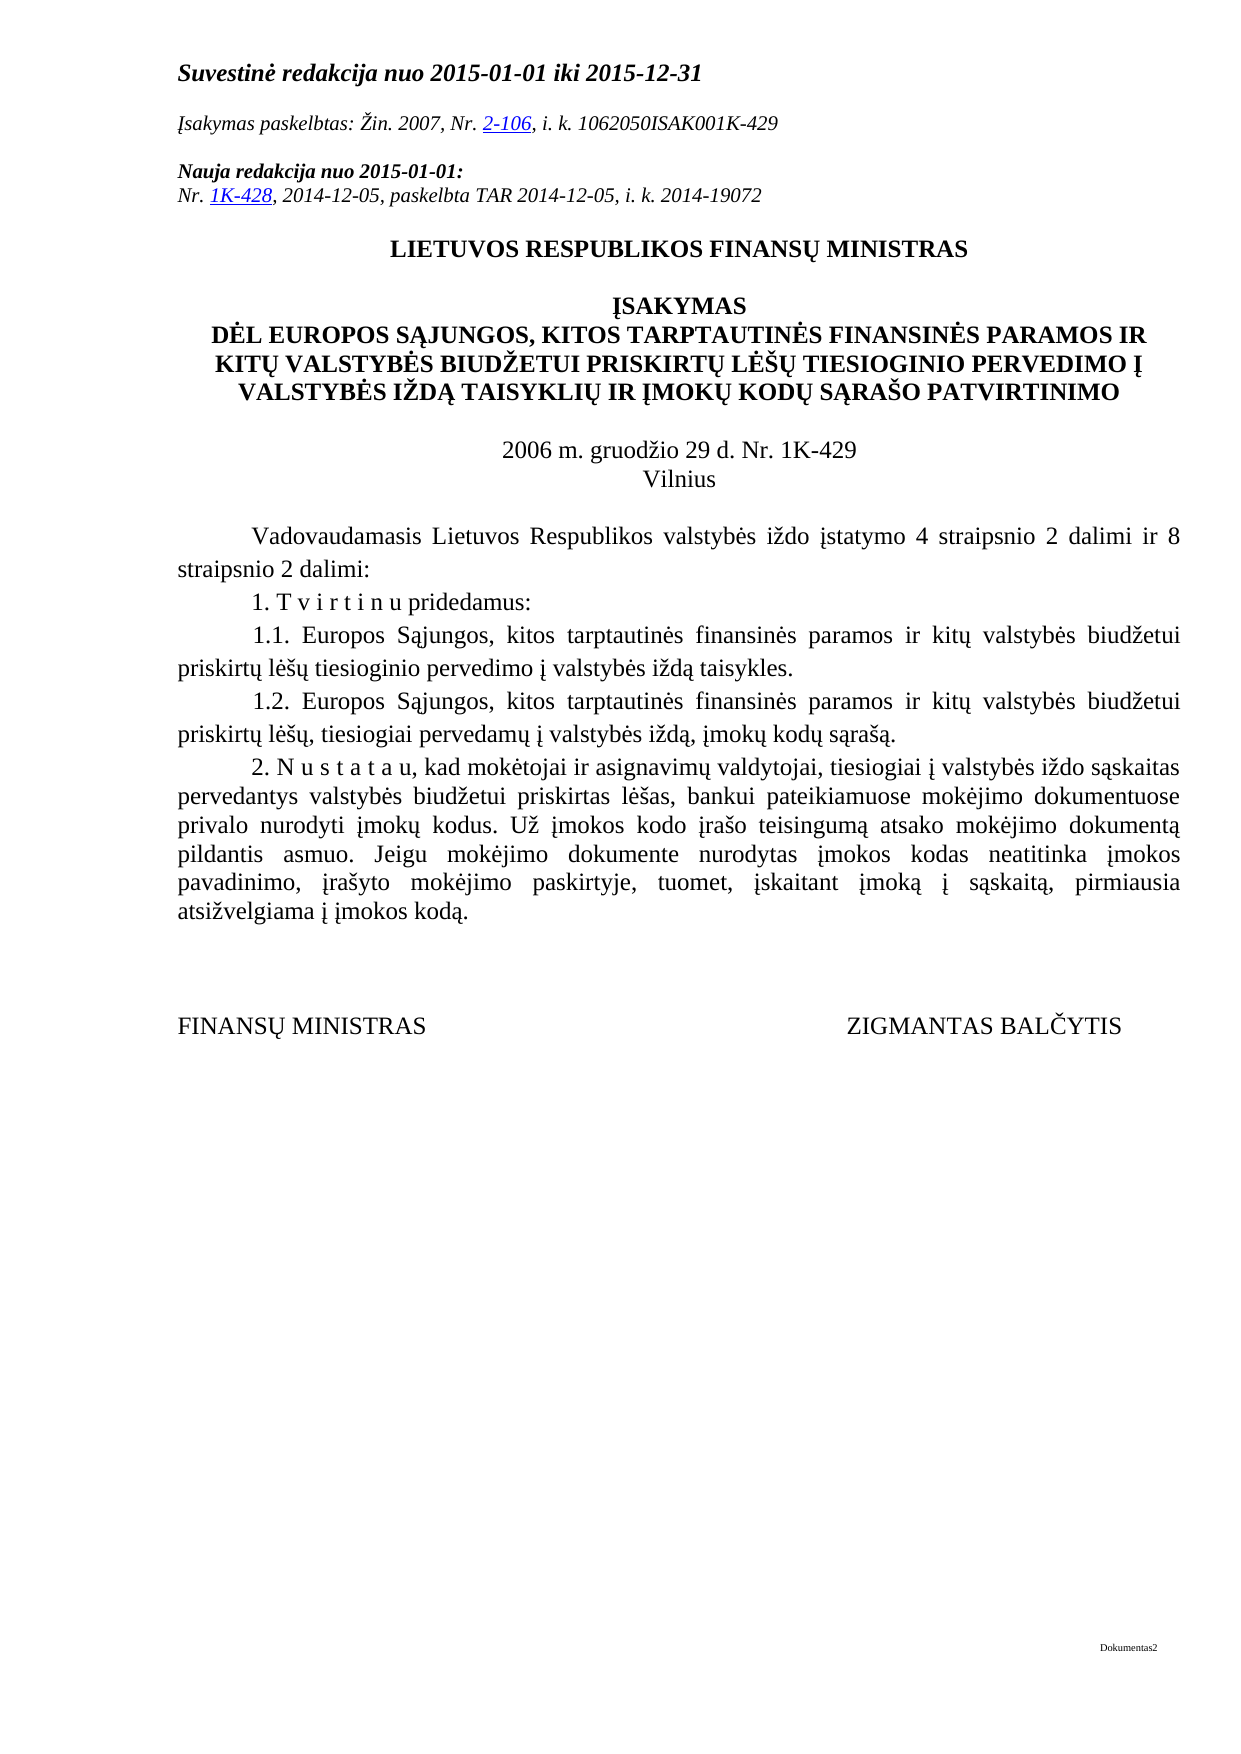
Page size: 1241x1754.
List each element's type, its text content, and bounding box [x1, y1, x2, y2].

text Nr. 1K-428, 2014-12-05, paskelbta TAR 2014-12-05, i. k. 2014-19072 [177, 183, 1181, 207]
text Vadovaudamasis Lietuvos Respublikos valstybės iždo įstatymo 4 straipsnio 2 dalimi ir 8 straipsnio 2 dalimi: [177, 521, 1181, 583]
text LIETUVOS RESPUBLIKOS FINANSŲ MINISTRAS [177, 234, 1181, 262]
text 2. N u s t a t a u, kad mokėtojai ir asignavimų valdytojai, tiesiogiai į valstybės iždo sąskaitas pervedantys valstybės biudžetui priskirtas lėšas, bankui pateikiamuose mokėjimo dokumentuose privalo nurodyti įmokų kodus. Už įmokos kodo įrašo teisingumą atsako mokėjimo dokumentą pildantis asmuo. Jeigu mokėjimo dokumente nurodytas įmokos kodas neatitinka įmokos pavadinimo, įrašyto mokėjimo paskirtyje, tuomet, įskaitant įmoką į sąskaitą, pirmiausia atsižvelgiama į įmokos kodą. [177, 752, 1181, 925]
text 1.1. Europos Sąjungos, kitos tarptautinės finansinės paramos ir kitų valstybės biudžetui priskirtų lėšų tiesioginio pervedimo į valstybės iždą taisykles. [177, 620, 1181, 682]
text ĮSAKYMAS [177, 291, 1181, 320]
text 2006 m. gruodžio 29 d. Nr. 1K-429 [177, 435, 1181, 464]
text Vilnius [177, 464, 1181, 492]
text Nauja redakcija nuo 2015-01-01: [177, 159, 1181, 183]
text DĖL EUROPOS SĄJUNGOS, KITOS TARPTAUTINĖS FINANSINĖS PARAMOS IR KITŲ VALSTYBĖS BIUDŽETUI PRISKIRTŲ LĖŠŲ TIESIOGINIO PERVEDIMO Į VALSTYBĖS IŽDĄ TAISYKLIŲ IR ĮMOKŲ KODŲ SĄRAŠO PATVIRTINIMO [177, 320, 1181, 406]
text Įsakymas paskelbtas: Žin. 2007, Nr. 2-106, i. k. 1062050ISAK001K-429 [177, 111, 1181, 135]
text 1.2. Europos Sąjungos, kitos tarptautinės finansinės paramos ir kitų valstybės biudžetui priskirtų lėšų, tiesiogiai pervedamų į valstybės iždą, įmokų kodų sąrašą. [177, 686, 1181, 748]
text Suvestinė redakcija nuo 2015-01-01 iki 2015-12-31 [177, 58, 1181, 87]
text 1. T v i r t i n u pridedamus: [177, 587, 1181, 616]
text FINANSŲ MINISTRAS ZIGMANTAS BALČYTIS [177, 1011, 1181, 1040]
